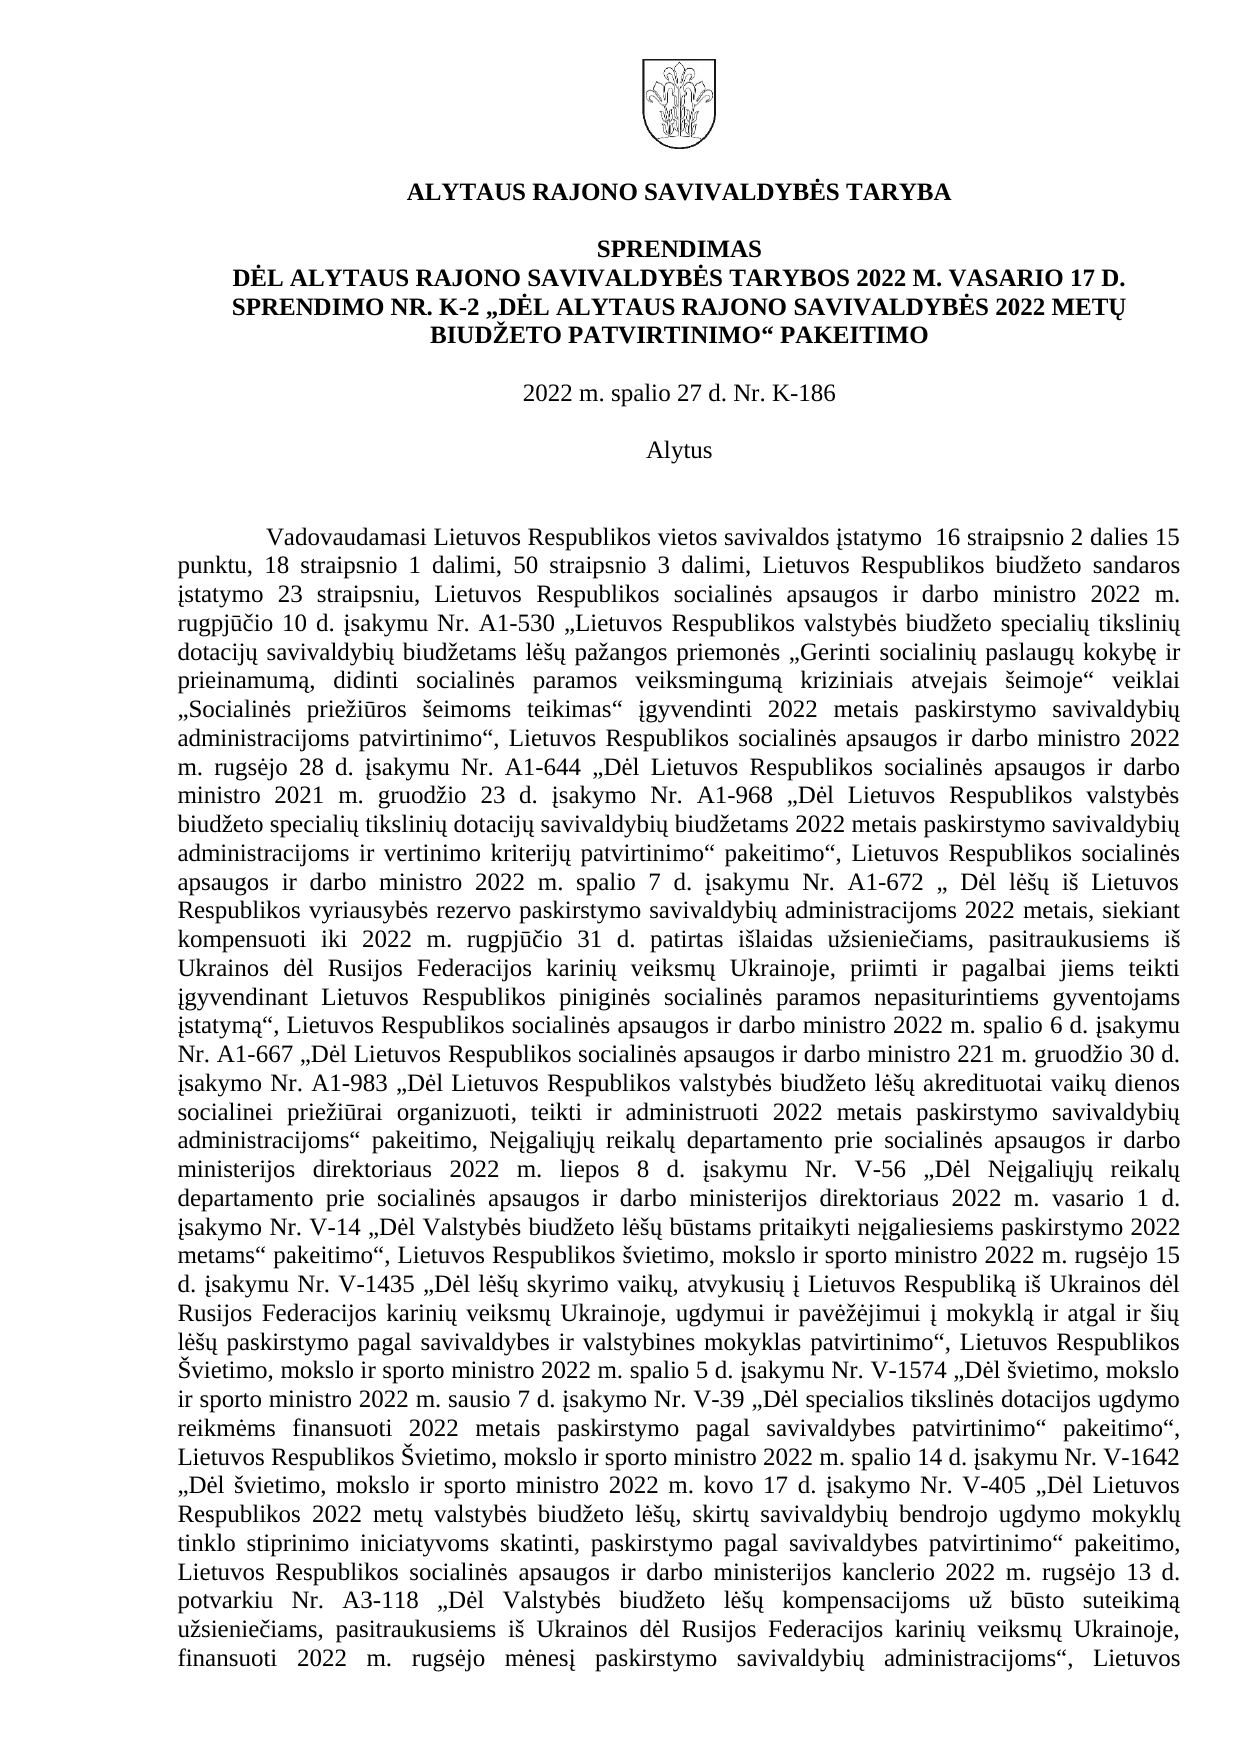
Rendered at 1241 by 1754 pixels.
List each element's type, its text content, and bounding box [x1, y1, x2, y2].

subtitle Alytus [177, 436, 1181, 464]
text 2022 m. spalio 27 d. Nr. K-186 [177, 378, 1181, 407]
text ALYTAUS RAJONO SAVIVALDYBĖS TARYBA [177, 177, 1181, 206]
text SPRENDIMAS [177, 234, 1181, 263]
text DĖL ALYTAUS RAJONO SAVIVALDYBĖS TARYBOS 2022 M. VASARIO 17 D. SPRENDIMO NR. K-2 „DĖL ALYTAUS RAJONO SAVIVALDYBĖS 2022 METŲ BIUDŽETO PATVIRTINIMO“ PAKEITIMO [177, 263, 1181, 349]
text Vadovaudamasi Lietuvos Respublikos vietos savivaldos įstatymo 16 straipsnio 2 dalies 15 punktu, 18 straipsnio 1 dalimi, 50 straipsnio 3 dalimi, Lietuvos Respublikos biudžeto sandaros įstatymo 23 straipsniu, Lietuvos Respublikos socialinės apsaugos ir darbo ministro 2022 m. rugpjūčio 10 d. įsakymu Nr. A1-530 „Lietuvos Respublikos valstybės biudžeto specialių tikslinių dotacijų savivaldybių biudžetams lėšų pažangos priemonės „Gerinti socialinių paslaugų kokybę ir prieinamumą, didinti socialinės paramos veiksmingumą kriziniais atvejais šeimoje“ veiklai „Socialinės priežiūros šeimoms teikimas“ įgyvendinti 2022 metais paskirstymo savivaldybių administracijoms patvirtinimo“, Lietuvos Respublikos socialinės apsaugos ir darbo ministro 2022 m. rugsėjo 28 d. įsakymu Nr. A1-644 „Dėl Lietuvos Respublikos socialinės apsaugos ir darbo ministro 2021 m. gruodžio 23 d. įsakymo Nr. A1-968 „Dėl Lietuvos Respublikos valstybės biudžeto specialių tikslinių dotacijų savivaldybių biudžetams 2022 metais paskirstymo savivaldybių administracijoms ir vertinimo kriterijų patvirtinimo“ pakeitimo“, Lietuvos Respublikos socialinės apsaugos ir darbo ministro 2022 m. spalio 7 d. įsakymu Nr. A1-672 „ Dėl lėšų iš Lietuvos Respublikos vyriausybės rezervo paskirstymo savivaldybių administracijoms 2022 metais, siekiant kompensuoti iki 2022 m. rugpjūčio 31 d. patirtas išlaidas užsieniečiams, pasitraukusiems iš Ukrainos dėl Rusijos Federacijos karinių veiksmų Ukrainoje, priimti ir pagalbai jiems teikti įgyvendinant Lietuvos Respublikos piniginės socialinės paramos nepasiturintiems gyventojams įstatymą“, Lietuvos Respublikos socialinės apsaugos ir darbo ministro 2022 m. spalio 6 d. įsakymu Nr. A1-667 „Dėl Lietuvos Respublikos socialinės apsaugos ir darbo ministro 221 m. gruodžio 30 d. įsakymo Nr. A1-983 „Dėl Lietuvos Respublikos valstybės biudžeto lėšų akredituotai vaikų dienos socialinei priežiūrai organizuoti, teikti ir administruoti 2022 metais paskirstymo savivaldybių administracijoms“ pakeitimo, Neįgaliųjų reikalų departamento prie socialinės apsaugos ir darbo ministerijos direktoriaus 2022 m. liepos 8 d. įsakymu Nr. V-56 „Dėl Neįgaliųjų reikalų departamento prie socialinės apsaugos ir darbo ministerijos direktoriaus 2022 m. vasario 1 d. įsakymo Nr. V-14 „Dėl Valstybės biudžeto lėšų būstams pritaikyti neįgaliesiems paskirstymo 2022 metams“ pakeitimo“, Lietuvos Respublikos švietimo, mokslo ir sporto ministro 2022 m. rugsėjo 15 d. įsakymu Nr. V-1435 „Dėl lėšų skyrimo vaikų, atvykusių į Lietuvos Respubliką iš Ukrainos dėl Rusijos Federacijos karinių veiksmų Ukrainoje, ugdymui ir pavėžėjimui į mokyklą ir atgal ir šių lėšų paskirstymo pagal savivaldybes ir valstybines mokyklas patvirtinimo“, Lietuvos Respublikos Švietimo, mokslo ir sporto ministro 2022 m. spalio 5 d. įsakymu Nr. V-1574 „Dėl švietimo, mokslo ir sporto ministro 2022 m. sausio 7 d. įsakymo Nr. V-39 „Dėl specialios tikslinės dotacijos ugdymo reikmėms finansuoti 2022 metais paskirstymo pagal savivaldybes patvirtinimo“ pakeitimo“, Lietuvos Respublikos Švietimo, mokslo ir sporto ministro 2022 m. spalio 14 d. įsakymu Nr. V-1642 „Dėl švietimo, mokslo ir sporto ministro 2022 m. kovo 17 d. įsakymo Nr. V-405 „Dėl Lietuvos Respublikos 2022 metų valstybės biudžeto lėšų, skirtų savivaldybių bendrojo ugdymo mokyklų tinklo stiprinimo iniciatyvoms skatinti, paskirstymo pagal savivaldybes patvirtinimo“ pakeitimo, Lietuvos Respublikos socialinės apsaugos ir darbo ministerijos kanclerio 2022 m. rugsėjo 13 d. potvarkiu Nr. A3-118 „Dėl Valstybės biudžeto lėšų kompensacijoms už būsto suteikimą užsieniečiams, pasitraukusiems iš Ukrainos dėl Rusijos Federacijos karinių veiksmų Ukrainoje, finansuoti 2022 m. rugsėjo mėnesį paskirstymo savivaldybių administracijoms“, Lietuvos [177, 522, 1181, 1672]
